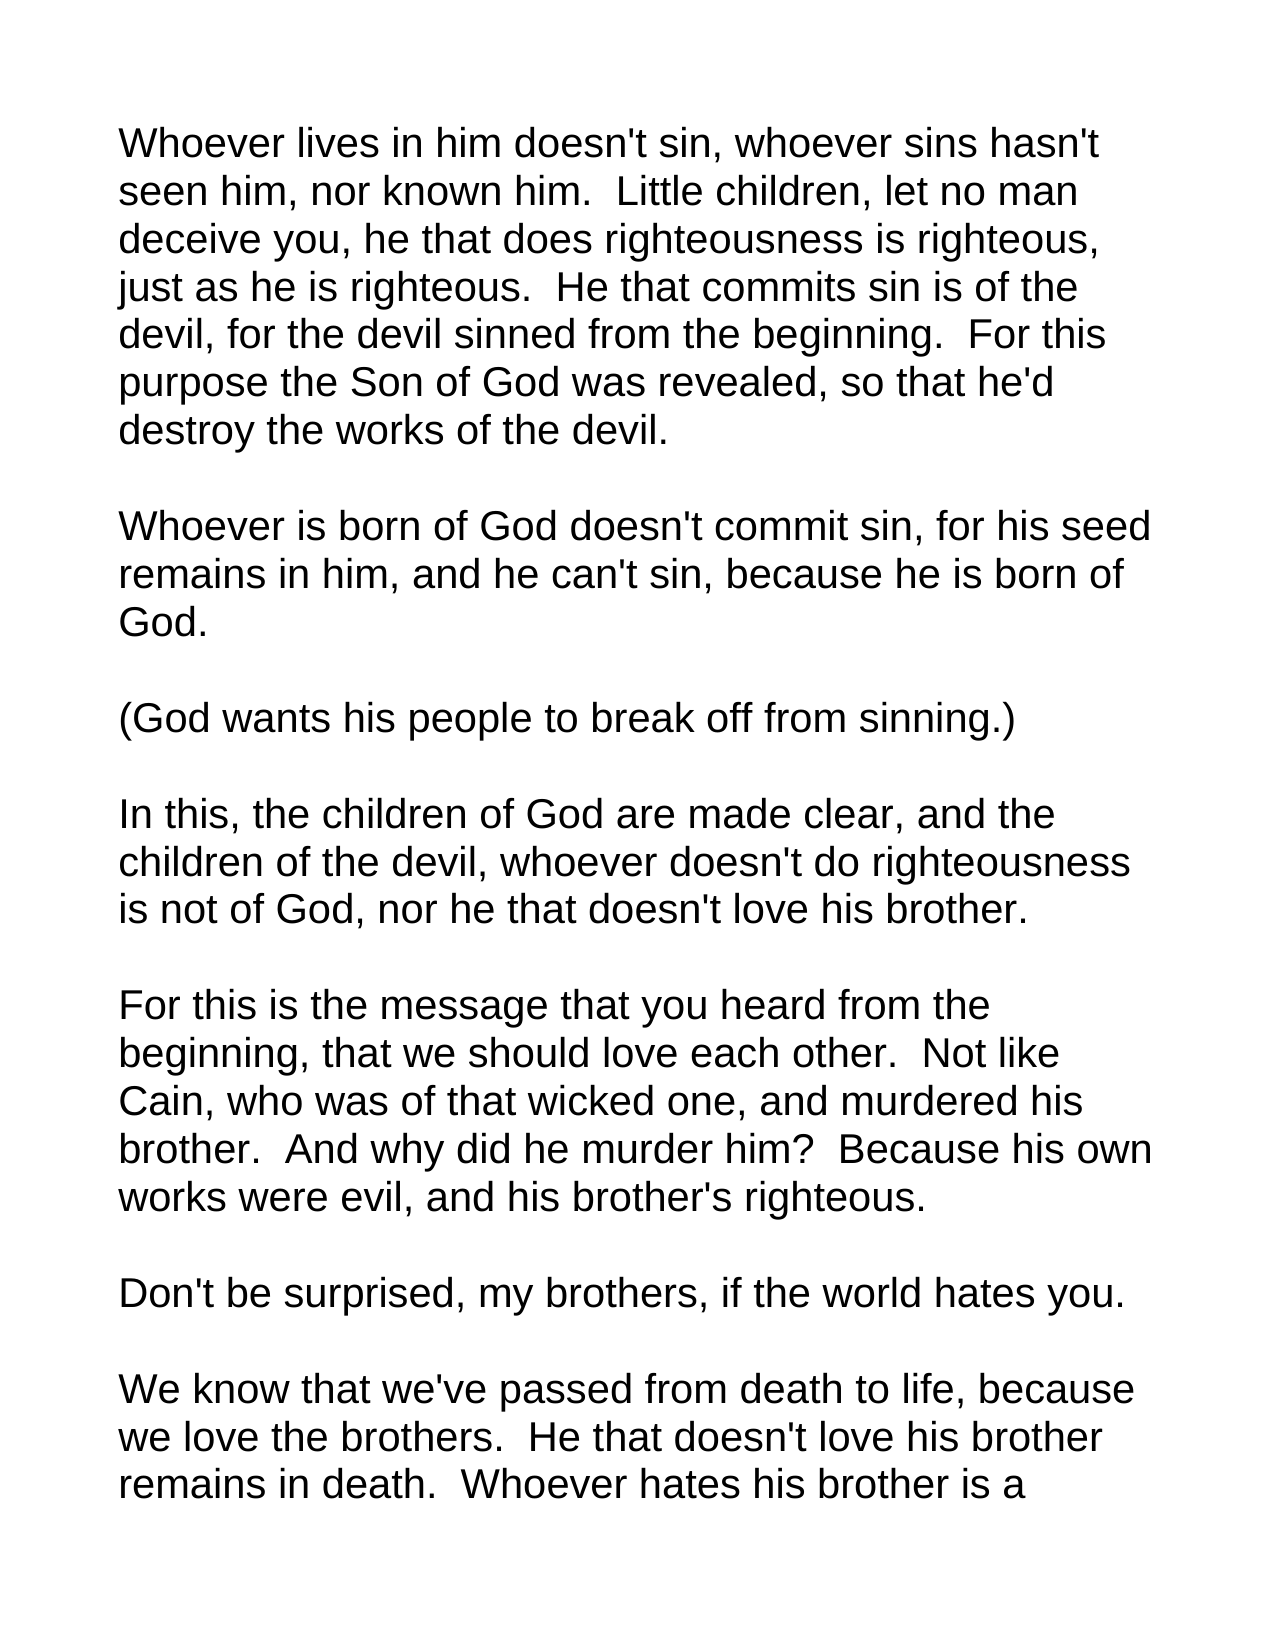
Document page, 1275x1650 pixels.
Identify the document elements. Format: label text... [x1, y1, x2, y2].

text Don't be surprised, my brothers, if the world hates you. [118, 1268, 1157, 1316]
text We know that we've passed from death to life, because we love the brothers. He that doesn't love his brother remains in death. Whoever hates his brother is a [118, 1364, 1157, 1508]
text Whoever lives in him doesn't sin, whoever sins hasn't seen him, nor known him. Little children, let no man deceive you, he that does righteousness is righteous, just as he is righteous. He that commits sin is of the devil, for the devil sinned from the beginning. For this purpose the Son of God was revealed, so that he'd destroy the works of the devil. [118, 118, 1157, 453]
text In this, the children of God are made clear, and the children of the devil, whoever doesn't do righteousness is not of God, nor he that doesn't love his brother. [118, 789, 1157, 933]
text (God wants his people to break off from sinning.) [118, 693, 1157, 741]
text For this is the message that you heard from the beginning, that we should love each other. Not like Cain, who was of that wicked one, and murdered his brother. And why did he murder him? Because his own works were evil, and his brother's righteous. [118, 981, 1157, 1220]
text Whoever is born of God doesn't commit sin, for his seed remains in him, and he can't sin, because he is born of God. [118, 501, 1157, 645]
